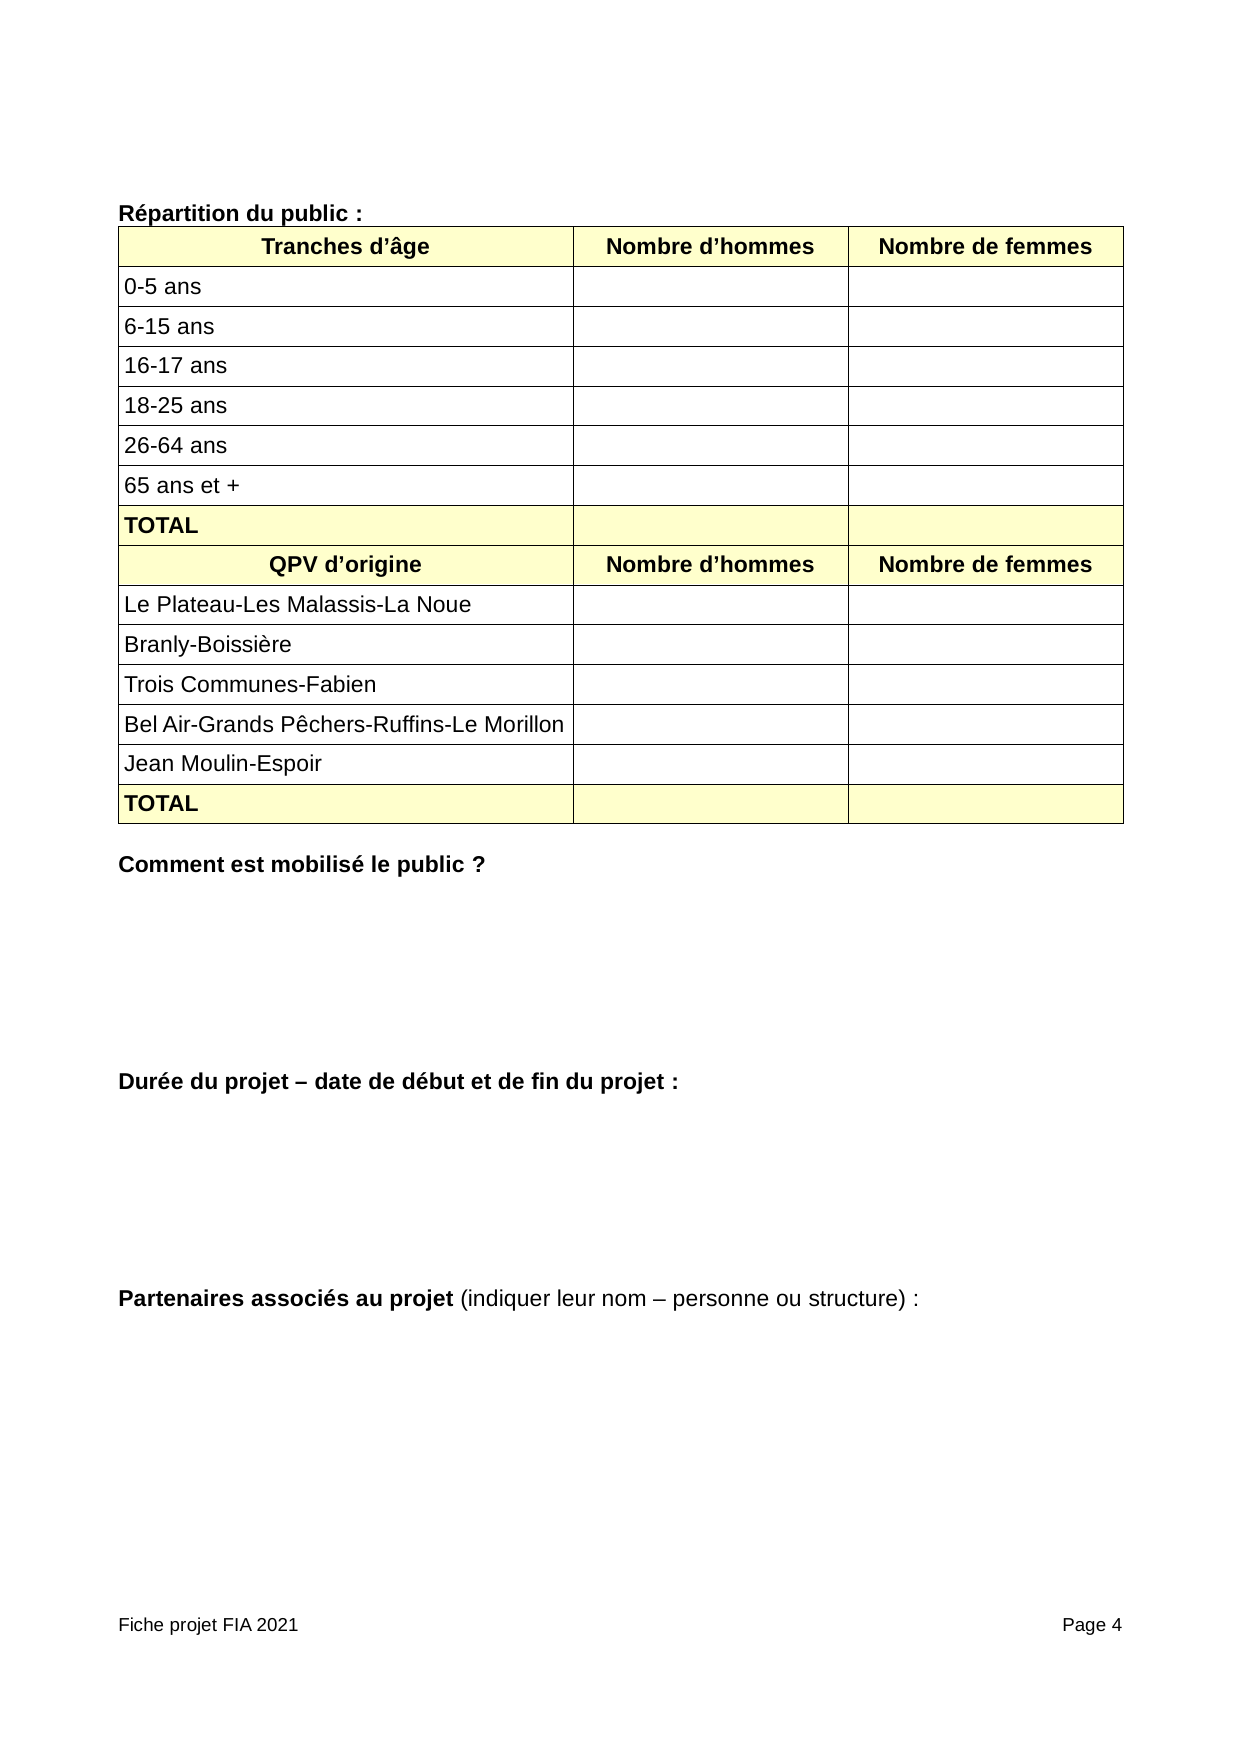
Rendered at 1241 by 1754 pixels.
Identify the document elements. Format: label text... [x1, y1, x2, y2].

table_cell [849, 586, 1123, 624]
table_cell 65 ans et + [119, 466, 573, 505]
table_cell Nombre d’hommes [574, 546, 848, 584]
table_cell [849, 665, 1123, 704]
table_cell [849, 466, 1123, 505]
table_cell [574, 705, 848, 744]
text Partenaires associés au projet (indiquer leur nom – personne ou structure) : [118, 1284, 1122, 1311]
table_cell [574, 745, 848, 783]
table_cell TOTAL [119, 785, 573, 823]
table_header Nombre d’hommes [574, 227, 848, 266]
table_cell [574, 426, 848, 465]
table_cell [849, 506, 1123, 545]
table_cell [849, 785, 1123, 823]
table_cell [574, 307, 848, 346]
table_cell Nombre de femmes [849, 546, 1123, 584]
table_cell [574, 347, 848, 386]
table_cell [849, 347, 1123, 386]
table_cell [849, 307, 1123, 346]
table_cell [849, 267, 1123, 306]
table_cell Le Plateau-Les Malassis-La Noue [119, 586, 573, 624]
table_cell Bel Air-Grands Pêchers-Ruffins-Le Morillon [119, 705, 573, 744]
text Répartition du public : [118, 199, 1122, 226]
table_cell [574, 665, 848, 704]
table_cell [574, 785, 848, 823]
table_cell [574, 586, 848, 624]
table_cell [849, 387, 1123, 425]
table_cell Jean Moulin-Espoir [119, 745, 573, 783]
table_header Tranches d’âge [119, 227, 573, 266]
table_cell 26-64 ans [119, 426, 573, 465]
table_header Nombre de femmes [849, 227, 1123, 266]
table_cell [574, 387, 848, 425]
text Durée du projet – date de début et de fin du projet : [118, 1067, 1122, 1094]
table_cell TOTAL [119, 506, 573, 545]
table_cell [849, 625, 1123, 664]
text Comment est mobilisé le public ? [118, 851, 1122, 878]
table_cell Branly-Boissière [119, 625, 573, 664]
table_cell QPV d’origine [119, 546, 573, 584]
table_cell [574, 506, 848, 545]
table_cell [849, 705, 1123, 744]
table_cell 0-5 ans [119, 267, 573, 306]
table_cell 6-15 ans [119, 307, 573, 346]
table_cell [849, 745, 1123, 783]
table_cell [574, 625, 848, 664]
table_cell [574, 267, 848, 306]
table_cell Trois Communes-Fabien [119, 665, 573, 704]
table_cell [574, 466, 848, 505]
table_cell 18-25 ans [119, 387, 573, 425]
table_cell 16-17 ans [119, 347, 573, 386]
table_cell [849, 426, 1123, 465]
